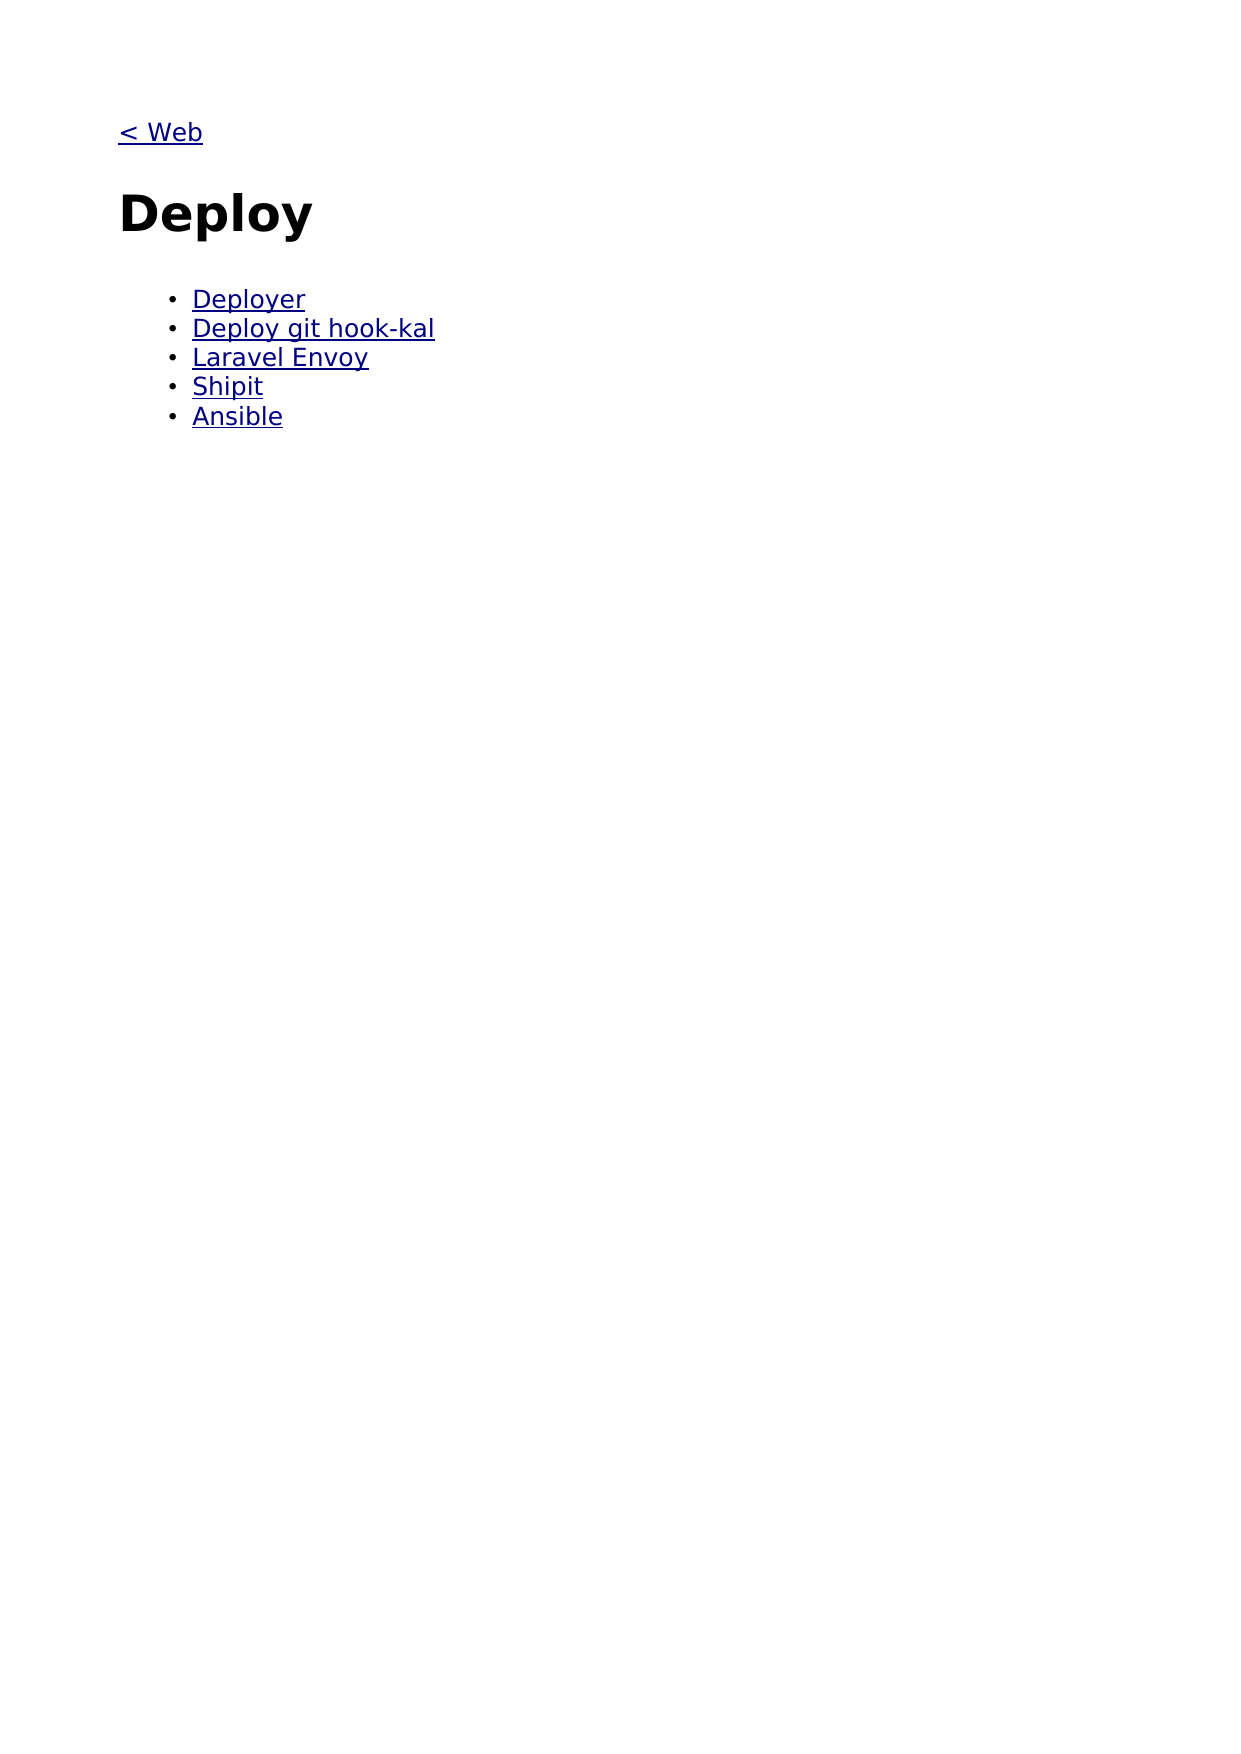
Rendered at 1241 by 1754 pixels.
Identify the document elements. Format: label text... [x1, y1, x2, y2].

list Deployer [177, 285, 1122, 314]
subtitle Deploy [118, 185, 1122, 243]
list Laravel Envoy [177, 343, 1122, 372]
list Shipit [177, 372, 1122, 402]
list Deploy git hook-kal [177, 314, 1122, 343]
text < Web [118, 118, 1122, 147]
list Ansible [177, 402, 1122, 431]
